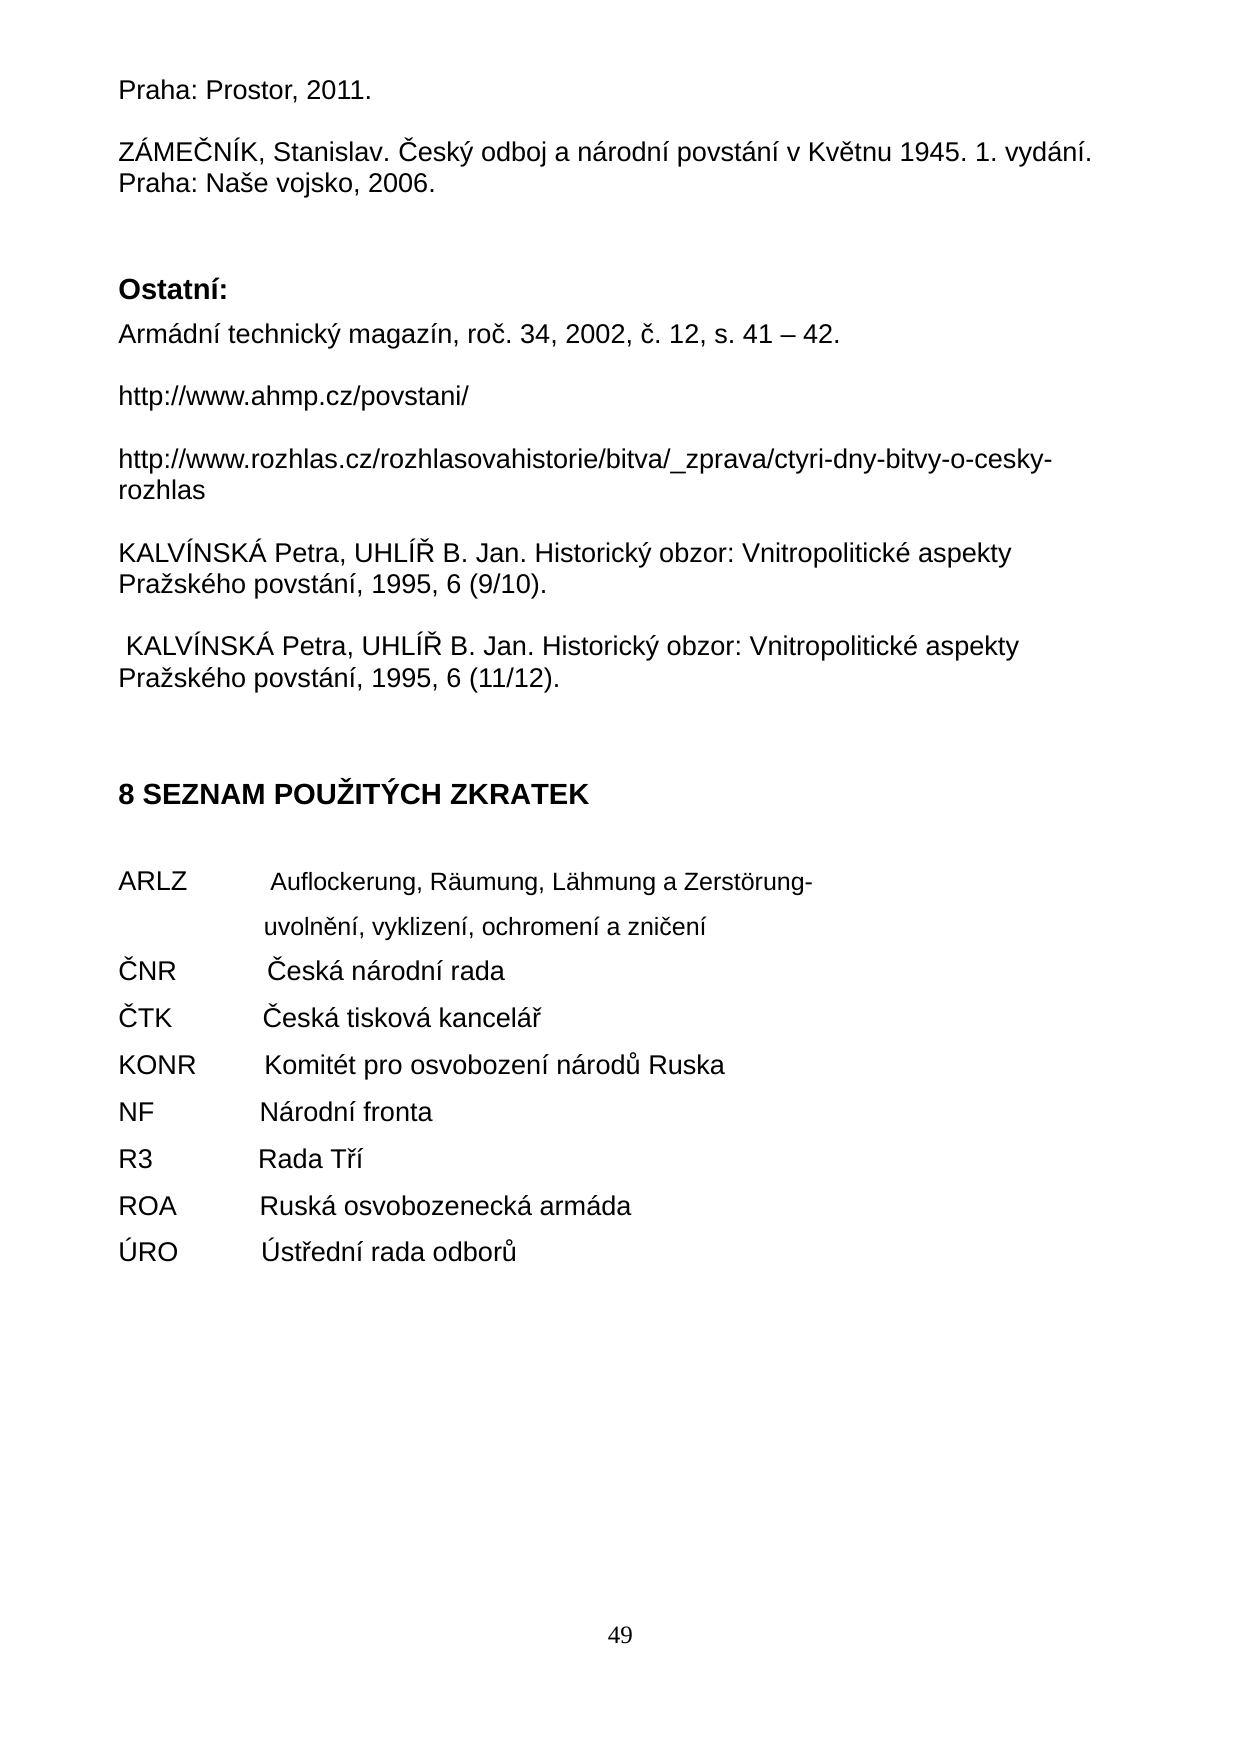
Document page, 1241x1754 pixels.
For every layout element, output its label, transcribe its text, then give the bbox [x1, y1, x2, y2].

text Praha: Prostor, 2011. [118, 74, 1122, 105]
text KALVÍNSKÁ Petra, UHLÍŘ B. Jan. Historický obzor: Vnitropolitické aspekty Pražského povstání, 1995, 6 (9/10). [118, 537, 1122, 599]
text KALVÍNSKÁ Petra, UHLÍŘ B. Jan. Historický obzor: Vnitropolitické aspekty Pražského povstání, 1995, 6 (11/12). [118, 630, 1122, 693]
text ÚRO Ústřední rada odborů [118, 1236, 1122, 1268]
text uvolnění, vyklizení, ochromení a zničení [118, 912, 1122, 941]
text 8 SEZNAM POUŽITÝCH ZKRATEK [118, 777, 1122, 811]
text ČTK Česká tisková kancelář [118, 1002, 1122, 1033]
text R3 Rada Tří [118, 1143, 1122, 1174]
text http://www.ahmp.cz/povstani/ [118, 380, 1122, 412]
text ROA Ruská osvobozenecká armáda [118, 1189, 1122, 1221]
text KONR Komitét pro osvobození národů Ruska [118, 1049, 1122, 1080]
text Armádní technický magazín, roč. 34, 2002, č. 12, s. 41 – 42. [118, 318, 1122, 349]
text ČNR Česká národní rada [118, 955, 1122, 986]
text ZÁMEČNÍK, Stanislav. Český odboj a národní povstání v Květnu 1945. 1. vydání. Praha: Naše vojsko, 2006. [118, 136, 1122, 199]
text NF Národní fronta [118, 1096, 1122, 1127]
text http://www.rozhlas.cz/rozhlasovahistorie/bitva/_zprava/ctyri-dny-bitvy-o-cesky-rozhlas [118, 443, 1122, 505]
text Ostatní: [118, 272, 1122, 305]
text ARLZ Auflockerung, Räumung, Lähmung a Zerstörung- [118, 865, 1122, 896]
